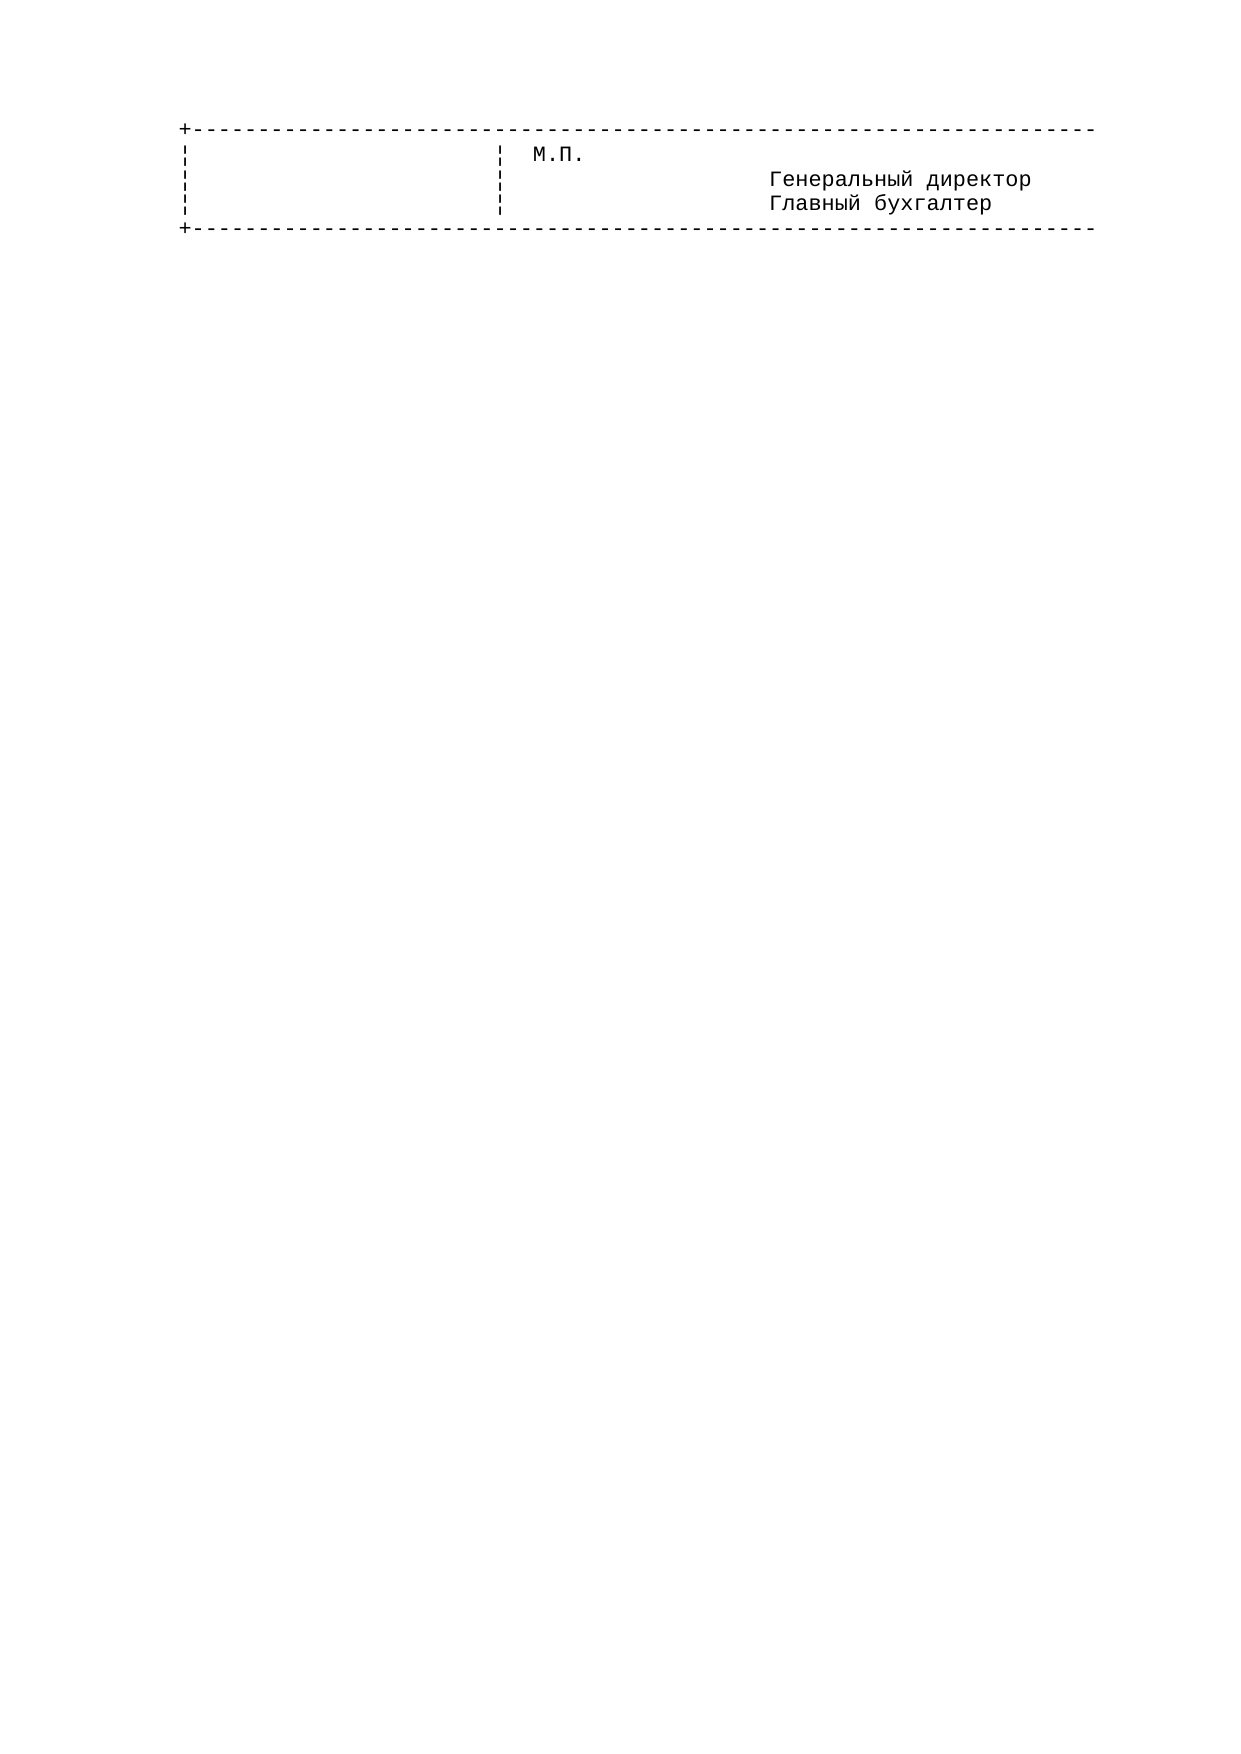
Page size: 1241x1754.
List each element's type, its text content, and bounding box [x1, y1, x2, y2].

text +--------------------------------------------------------------------- [139, 118, 1101, 143]
text ¦ ¦ Генеральный директор [139, 168, 1101, 192]
text ¦ ¦ Главный бухгалтер [139, 192, 1101, 217]
text +--------------------------------------------------------------------- [139, 217, 1101, 242]
text ¦ ¦ М.П. [139, 143, 1101, 168]
